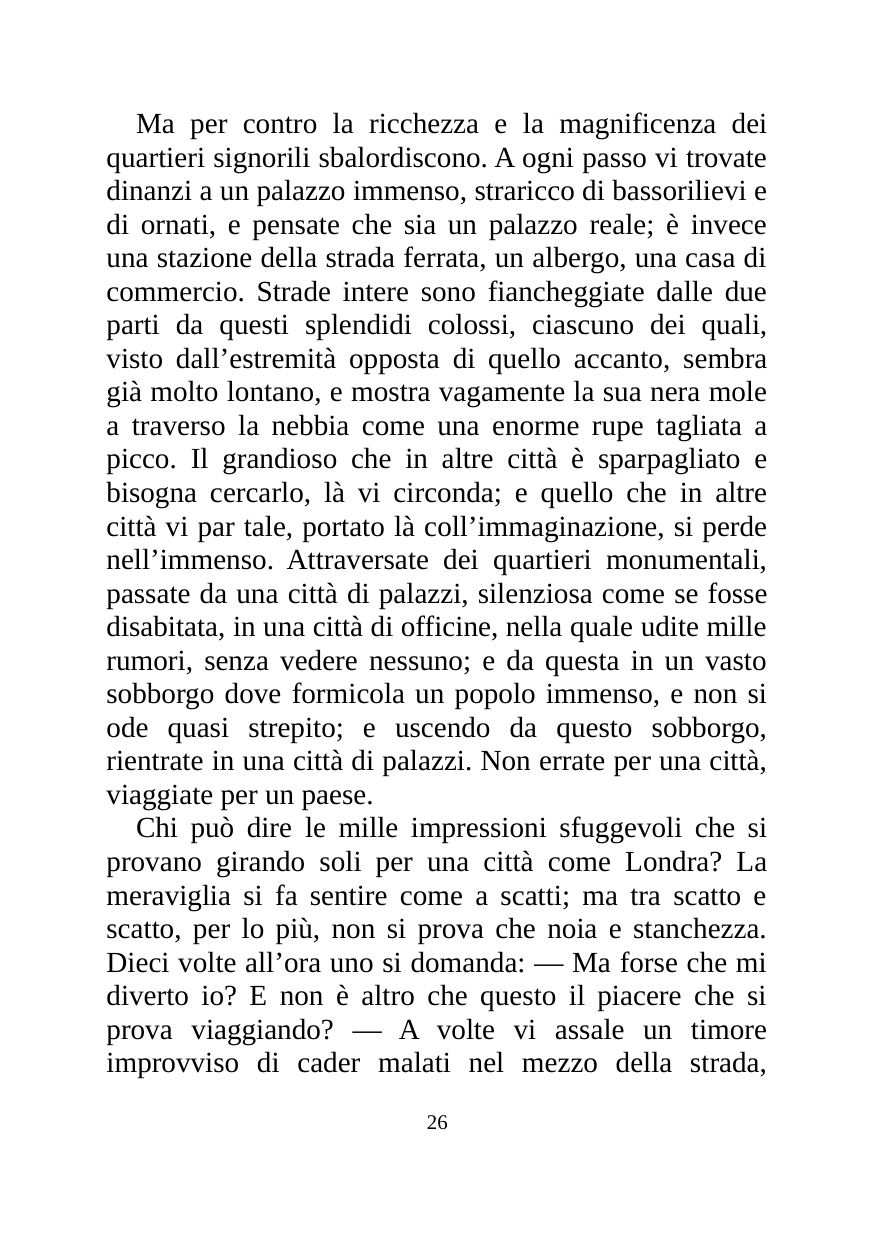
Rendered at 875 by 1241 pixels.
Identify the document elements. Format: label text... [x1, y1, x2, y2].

text Ma per contro la ricchezza e la magnificenza dei quartieri signorili sbalordiscono. A ogni passo vi trovate dinanzi a un palazzo immenso, straricco di bassorilievi e di ornati, e pensate che sia un palazzo reale; è invece una stazione della strada ferrata, un albergo, una casa di commercio. Strade intere sono fiancheggiate dalle due parti da questi splendidi colossi, ciascuno dei quali, visto dall’estremità opposta di quello accanto, sembra già molto lontano, e mostra vagamente la sua nera mole a traverso la nebbia come una enorme rupe tagliata a picco. Il grandioso che in altre città è sparpagliato e bisogna cercarlo, là vi circonda; e quello che in altre città vi par tale, portato là coll’immaginazione, si perde nell’immenso. Attraversate dei quartieri monumentali, passate da una città di palazzi, silenziosa come se fosse disabitata, in una città di officine, nella quale udite mille rumori, senza vedere nessuno; e da questa in un vasto sobborgo dove formicola un popolo immenso, e non si ode quasi strepito; e uscendo da questo sobborgo, rientrate in una città di palazzi. Non errate per una città, viaggiate per un paese. [106, 106, 768, 811]
text Chi può dire le mille impressioni sfuggevoli che si provano girando soli per una città come Londra? La meraviglia si fa sentire come a scatti; ma tra scatto e scatto, per lo più, non si prova che noia e stanchezza. Dieci volte all’ora uno si domanda: — Ma forse che mi diverto io? E non è altro che questo il piacere che si prova viaggiando? — A volte vi assale un timore improvviso di cader malati nel mezzo della strada, [106, 811, 768, 1079]
